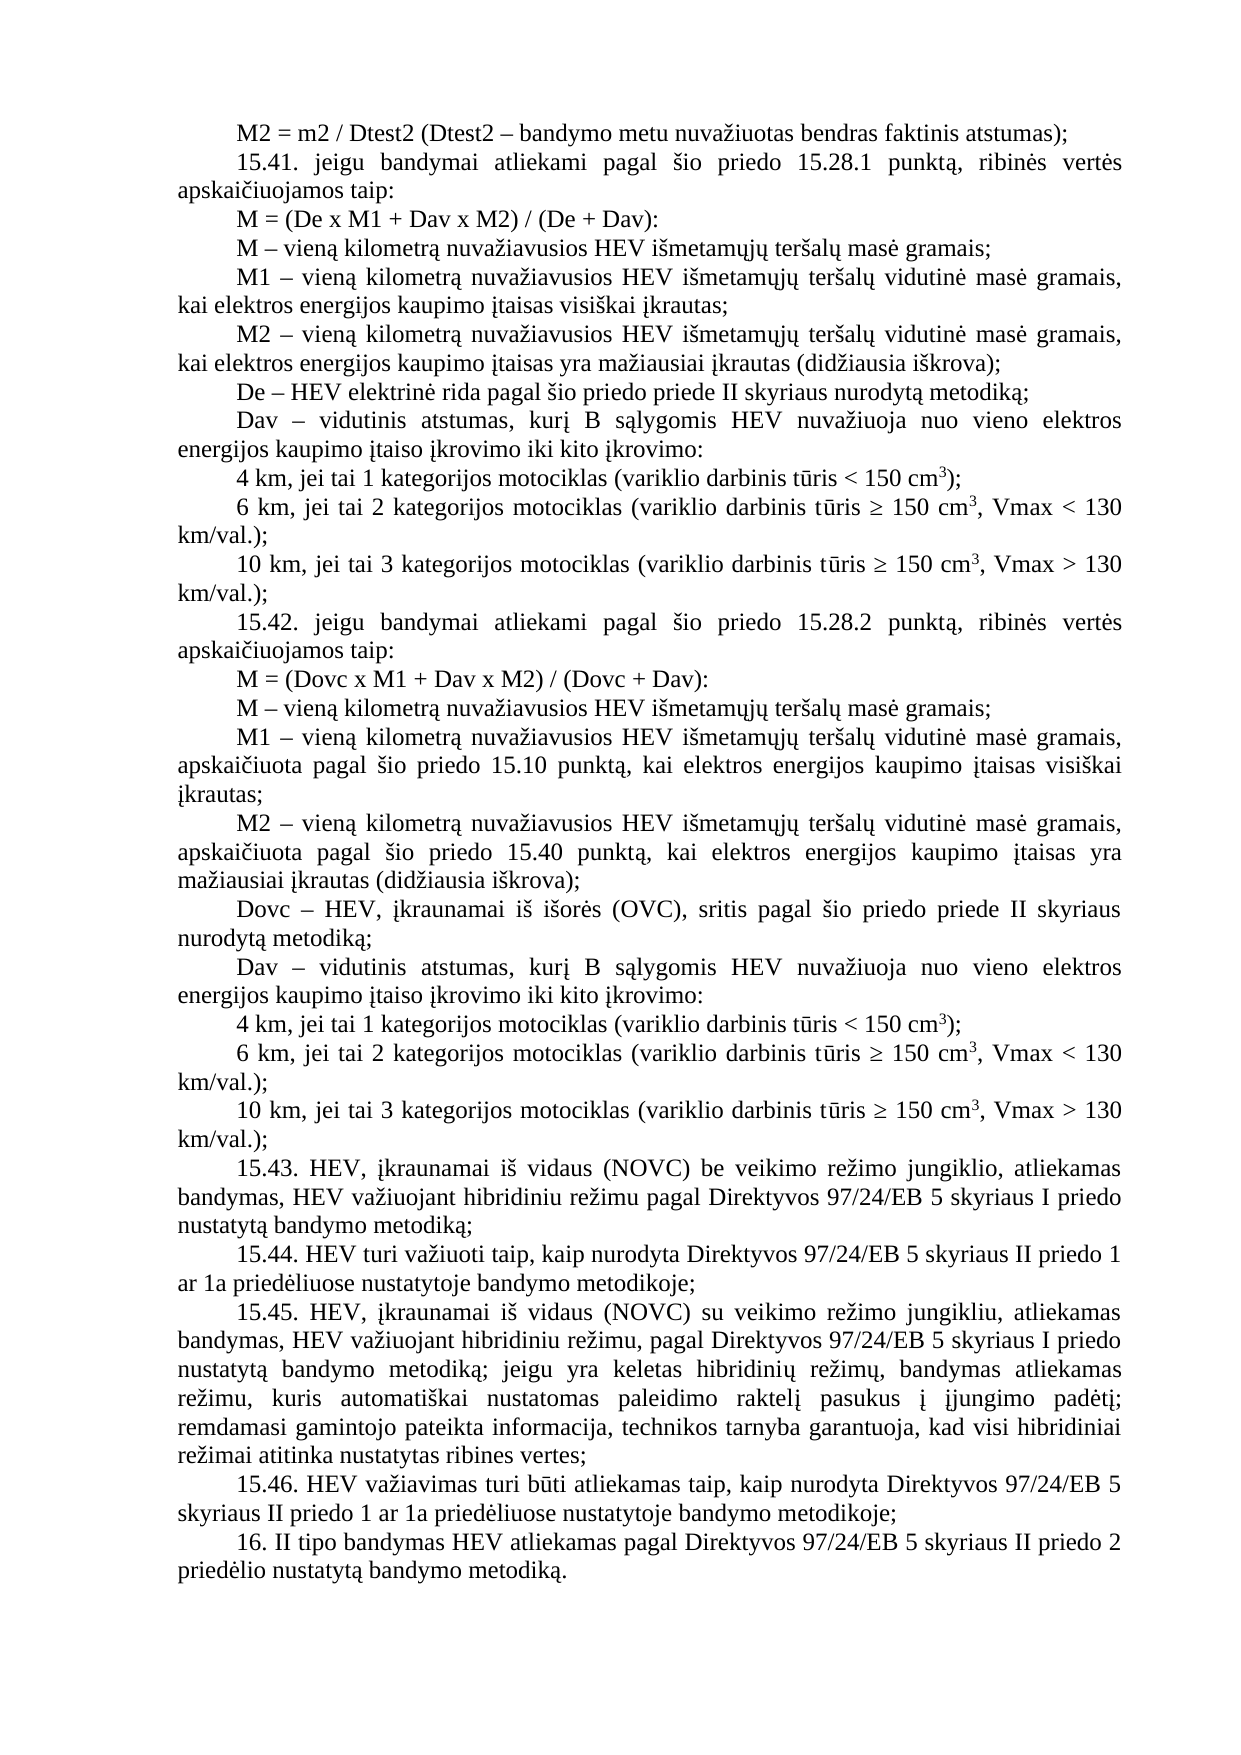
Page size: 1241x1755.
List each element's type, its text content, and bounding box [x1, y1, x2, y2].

text M1 – vieną kilometrą nuvažiavusios HEV išmetamųjų teršalų vidutinė masė gramais, apskaičiuota pagal šio priedo 15.10 punktą, kai elektros energijos kaupimo įtaisas visiškai įkrautas; [177, 722, 1122, 808]
text 15.42. jeigu bandymai atliekami pagal šio priedo 15.28.2 punktą, ribinės vertės apskaičiuojamos taip: [177, 607, 1122, 664]
text 15.46. HEV važiavimas turi būti atliekamas taip, kaip nurodyta Direktyvos 97/24/EB 5 skyriaus II priedo 1 ar 1a priedėliuose nustatytoje bandymo metodikoje; [177, 1469, 1122, 1527]
text Dav – vidutinis atstumas, kurį B sąlygomis HEV nuvažiuoja nuo vieno elektros energijos kaupimo įtaiso įkrovimo iki kito įkrovimo: [177, 952, 1122, 1009]
text Dav – vidutinis atstumas, kurį B sąlygomis HEV nuvažiuoja nuo vieno elektros energijos kaupimo įtaiso įkrovimo iki kito įkrovimo: [177, 406, 1122, 463]
text 10 km, jei tai 3 kategorijos motociklas (variklio darbinis tūris ≥ 150 cm3, Vmax > 130 km/val.); [177, 549, 1122, 607]
text 4 km, jei tai 1 kategorijos motociklas (variklio darbinis tūris < 150 cm3); [177, 1009, 1122, 1038]
text 15.41. jeigu bandymai atliekami pagal šio priedo 15.28.1 punktą, ribinės vertės apskaičiuojamos taip: [177, 147, 1122, 204]
text 6 km, jei tai 2 kategorijos motociklas (variklio darbinis tūris ≥ 150 cm3, Vmax < 130 km/val.); [177, 1038, 1122, 1096]
text M2 = m2 / Dtest2 (Dtest2 – bandymo metu nuvažiuotas bendras faktinis atstumas); [177, 118, 1122, 147]
text M1 – vieną kilometrą nuvažiavusios HEV išmetamųjų teršalų vidutinė masė gramais, kai elektros energijos kaupimo įtaisas visiškai įkrautas; [177, 262, 1122, 319]
text 4 km, jei tai 1 kategorijos motociklas (variklio darbinis tūris < 150 cm3); [177, 463, 1122, 492]
text M = (Dovc x M1 + Dav x M2) / (Dovc + Dav): [177, 664, 1122, 693]
text 10 km, jei tai 3 kategorijos motociklas (variklio darbinis tūris ≥ 150 cm3, Vmax > 130 km/val.); [177, 1096, 1122, 1153]
text 16. II tipo bandymas HEV atliekamas pagal Direktyvos 97/24/EB 5 skyriaus II priedo 2 priedėlio nustatytą bandymo metodiką. [177, 1527, 1122, 1584]
text M2 – vieną kilometrą nuvažiavusios HEV išmetamųjų teršalų vidutinė masė gramais, kai elektros energijos kaupimo įtaisas yra mažiausiai įkrautas (didžiausia iškrova); [177, 319, 1122, 377]
text 15.45. HEV, įkraunamai iš vidaus (NOVC) su veikimo režimo jungikliu, atliekamas bandymas, HEV važiuojant hibridiniu režimu, pagal Direktyvos 97/24/EB 5 skyriaus I priedo nustatytą bandymo metodiką; jeigu yra keletas hibridinių režimų, bandymas atliekamas režimu, kuris automatiškai nustatomas paleidimo raktelį pasukus į įjungimo padėtį; remdamasi gamintojo pateikta informacija, technikos tarnyba garantuoja, kad visi hibridiniai režimai atitinka nustatytas ribines vertes; [177, 1297, 1122, 1469]
text M – vieną kilometrą nuvažiavusios HEV išmetamųjų teršalų masė gramais; [177, 233, 1122, 262]
text Dovc – HEV, įkraunamai iš išorės (OVC), sritis pagal šio priedo priede II skyriaus nurodytą metodiką; [177, 894, 1122, 952]
text 6 km, jei tai 2 kategorijos motociklas (variklio darbinis tūris ≥ 150 cm3, Vmax < 130 km/val.); [177, 492, 1122, 549]
text M = (De x M1 + Dav x M2) / (De + Dav): [177, 204, 1122, 233]
text 15.44. HEV turi važiuoti taip, kaip nurodyta Direktyvos 97/24/EB 5 skyriaus II priedo 1 ar 1a priedėliuose nustatytoje bandymo metodikoje; [177, 1239, 1122, 1297]
text M2 – vieną kilometrą nuvažiavusios HEV išmetamųjų teršalų vidutinė masė gramais, apskaičiuota pagal šio priedo 15.40 punktą, kai elektros energijos kaupimo įtaisas yra mažiausiai įkrautas (didžiausia iškrova); [177, 808, 1122, 894]
text 15.43. HEV, įkraunamai iš vidaus (NOVC) be veikimo režimo jungiklio, atliekamas bandymas, HEV važiuojant hibridiniu režimu pagal Direktyvos 97/24/EB 5 skyriaus I priedo nustatytą bandymo metodiką; [177, 1153, 1122, 1239]
text M – vieną kilometrą nuvažiavusios HEV išmetamųjų teršalų masė gramais; [177, 693, 1122, 722]
text De – HEV elektrinė rida pagal šio priedo priede II skyriaus nurodytą metodiką; [177, 377, 1122, 406]
